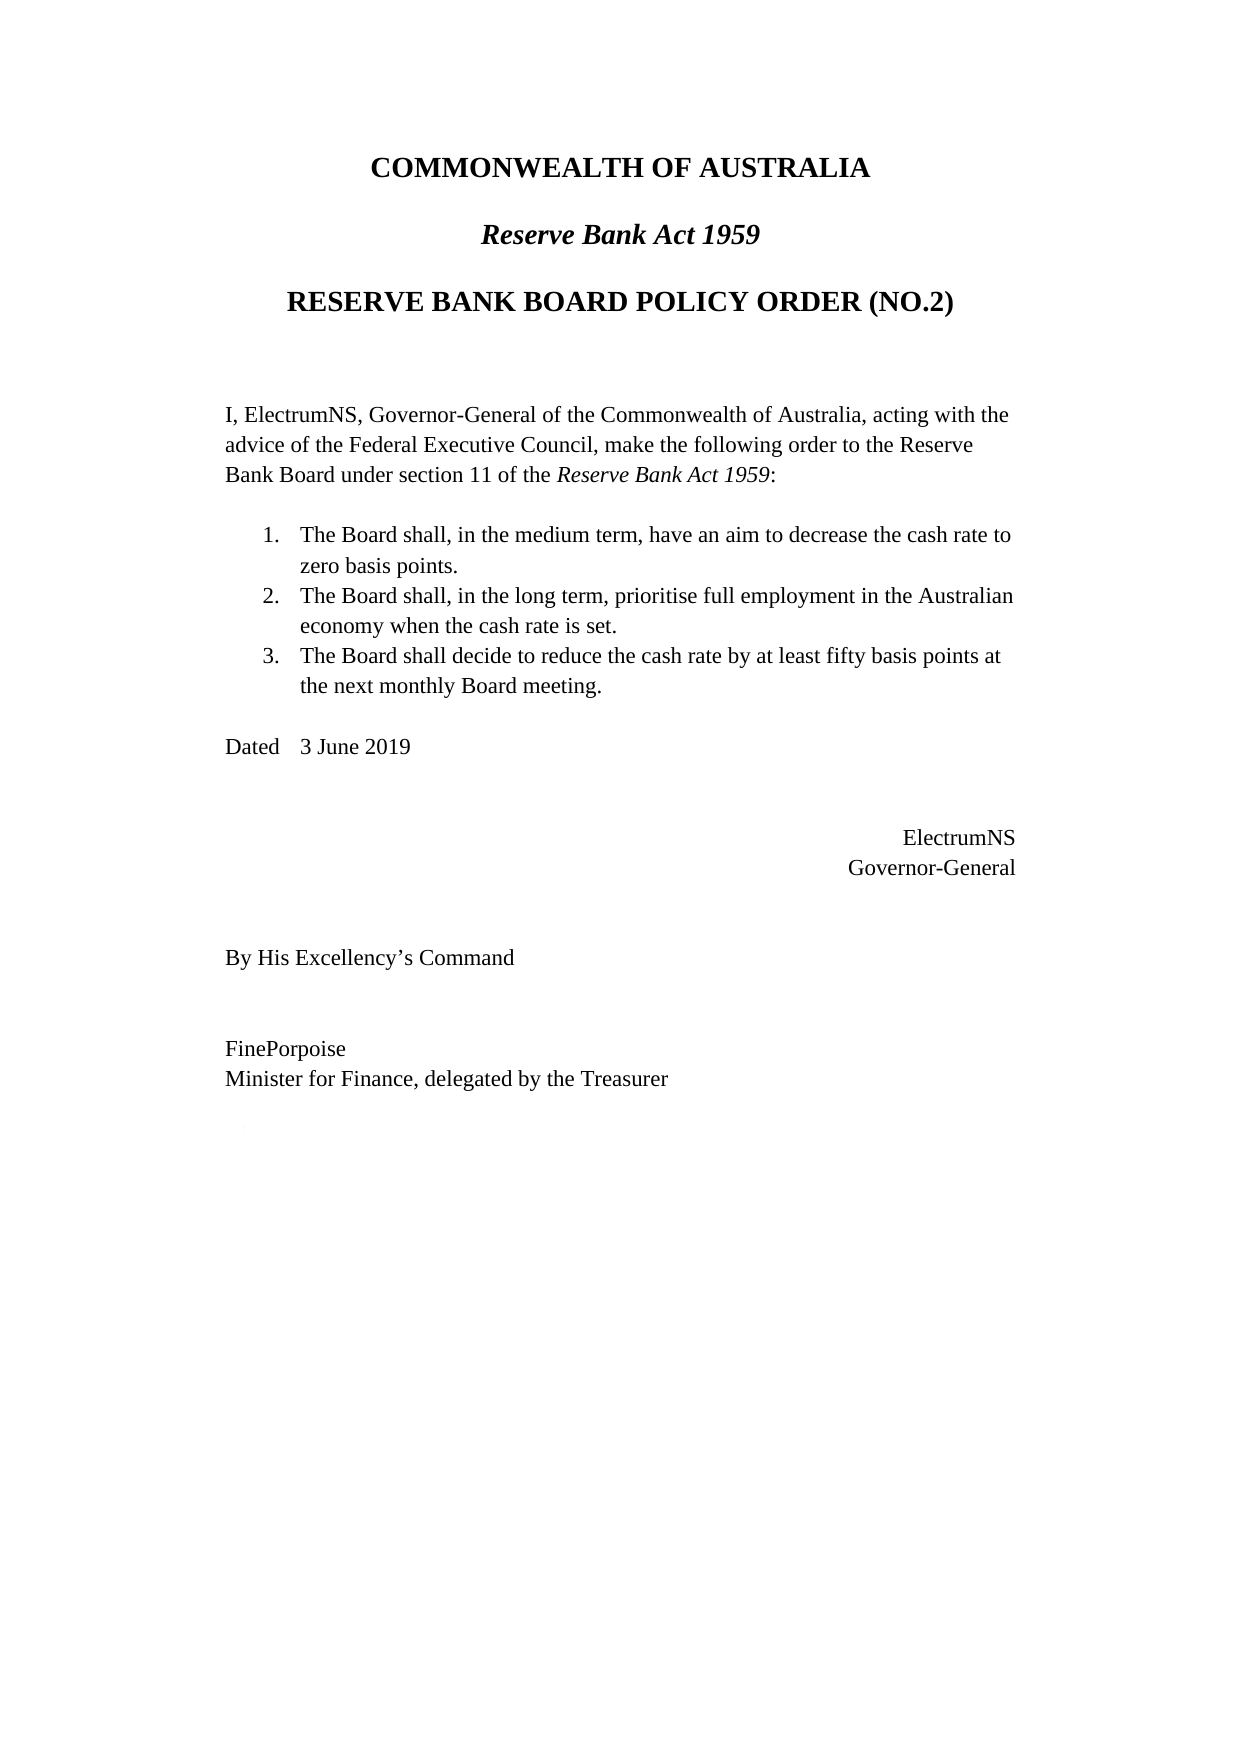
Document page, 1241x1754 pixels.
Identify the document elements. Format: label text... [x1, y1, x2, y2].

text COMMONWEALTH OF AUSTRALIA [225, 150, 1016, 183]
text By His Excellency’s Command [225, 944, 1016, 971]
text Minister for Finance, delegated by the Treasurer [225, 1065, 1016, 1092]
text Dated 3 June 2019 [225, 733, 1016, 759]
text Reserve Bank Act 1959 [225, 183, 1016, 251]
text RESERVE BANK BOARD POLICY ORDER (NO.2) [225, 284, 1016, 318]
text ElectrumNS [225, 823, 1016, 850]
text Governor-General [225, 854, 1016, 880]
list The Board shall, in the long term, prioritise full employment in the Australian economy when the cash rate is set. [262, 582, 1016, 638]
text FinePorpoise [225, 1035, 1016, 1061]
list The Board shall decide to reduce the cash rate by at least fifty basis points at the next monthly Board meeting. [262, 642, 1016, 699]
list The Board shall, in the medium term, have an aim to decrease the cash rate to zero basis points. [262, 521, 1016, 578]
text I, ElectrumNS, Governor-General of the Commonwealth of Australia, acting with the advice of the Federal Executive Council, make the following order to the Reserve Bank Board under section 11 of the Reserve Bank Act 1959: [225, 401, 1016, 487]
